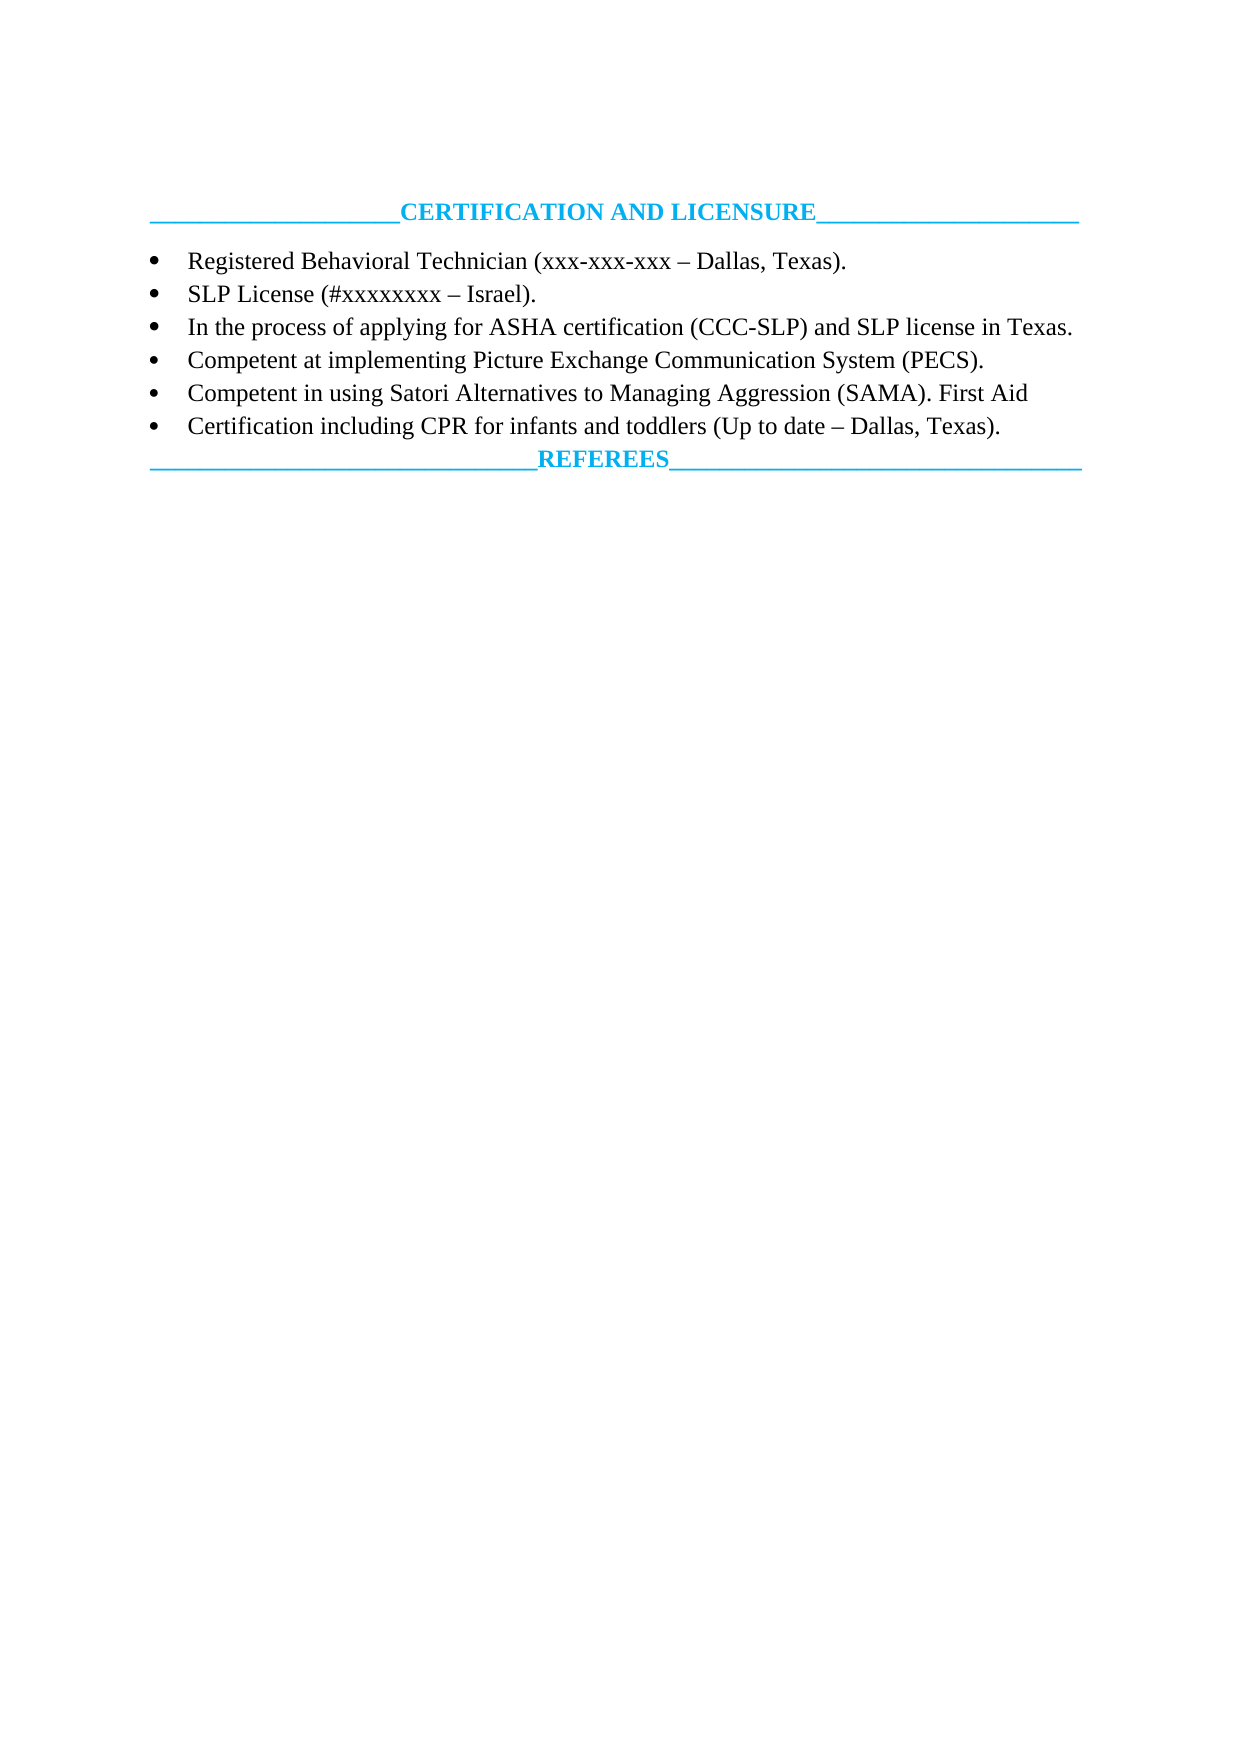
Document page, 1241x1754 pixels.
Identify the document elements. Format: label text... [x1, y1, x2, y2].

list Competent in using Satori Alternatives to Managing Aggression (SAMA). First Aid [150, 378, 1090, 407]
list Certification including CPR for infants and toddlers (Up to date – Dallas, Texas). [150, 411, 1090, 440]
list In the process of applying for ASHA certification (CCC-SLP) and SLP license in Texas. [150, 312, 1090, 341]
list SLP License (#xxxxxxxx – Israel). [150, 279, 1090, 308]
list Competent at implementing Picture Exchange Communication System (PECS). [150, 345, 1090, 374]
text ____________________CERTIFICATION AND LICENSURE_____________________ [150, 197, 1090, 225]
list Registered Behavioral Technician (xxx-xxx-xxx – Dallas, Texas). [150, 246, 1090, 275]
text ­­_______________________________REFEREES_________________________________ [150, 444, 1090, 473]
